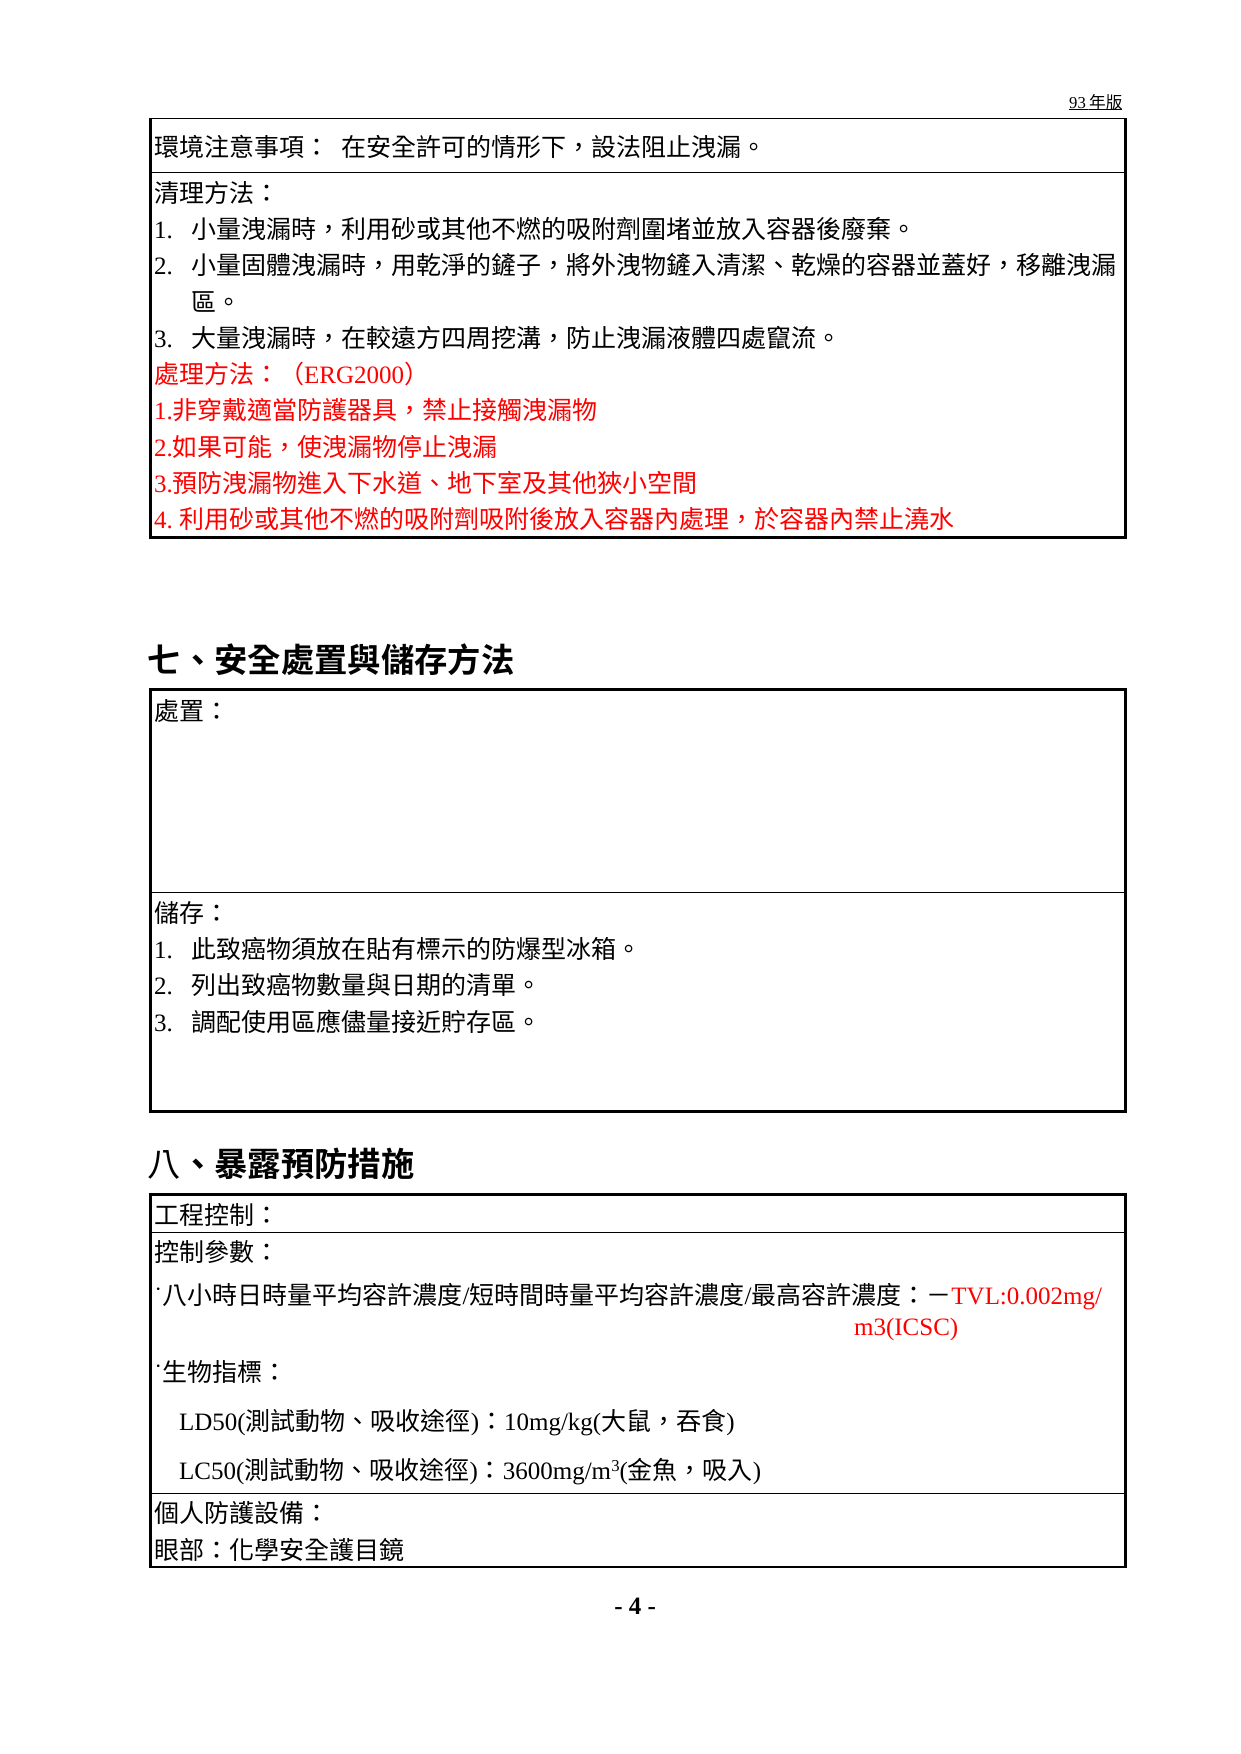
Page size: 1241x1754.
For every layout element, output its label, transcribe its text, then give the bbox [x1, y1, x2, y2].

table_cell 環境注意事項： 在安全許可的情形下，設法阻止洩漏。 [152, 119, 1124, 172]
table_cell 儲存： 此致癌物須放在貼有標示的防爆型冰箱。 列出致癌物數量與日期的清單。 調配使用區應儘量接近貯存區。 [152, 893, 1124, 1110]
table_cell 控制參數： ˙八小時日時量平均容許濃度/短時間時量平均容許濃度/最高容許濃度：－TVL:0.002mg/m3(ICSC) ˙生物指標： LD50(測試動物、吸收途徑)：10mg/kg(大鼠，吞食) LC50(測試動物、吸收途徑)：3600mg/m3(金魚，吸入) [152, 1233, 1124, 1493]
text 七、安全處置與儲存方法 [148, 633, 1122, 682]
text 八、暴露預防措施 [148, 1138, 1122, 1186]
table_cell 個人防護設備： 眼部：化學安全護目鏡 [152, 1494, 1124, 1566]
table_header 處置： [152, 691, 1124, 892]
table_header 工程控制： [152, 1196, 1124, 1232]
table_cell 清理方法： 小量洩漏時，利用砂或其他不燃的吸附劑圍堵並放入容器後廢棄。 小量固體洩漏時，用乾淨的鏟子，將外洩物鏟入清潔、乾燥的容器並蓋好，移離洩漏區。 大量洩漏時，在較遠方四周挖溝，防止洩漏液體四處竄流。 處理方法：（ERG2000） 非穿戴適當防護器具，禁止接觸洩漏物 如果可能，使洩漏物停止洩漏 預防洩漏物進入下水道、地下室及其他狹小空間 4. 利用砂或其他不燃的吸附劑吸附後放入容器內處理，於容器內禁止澆水 [152, 173, 1124, 536]
